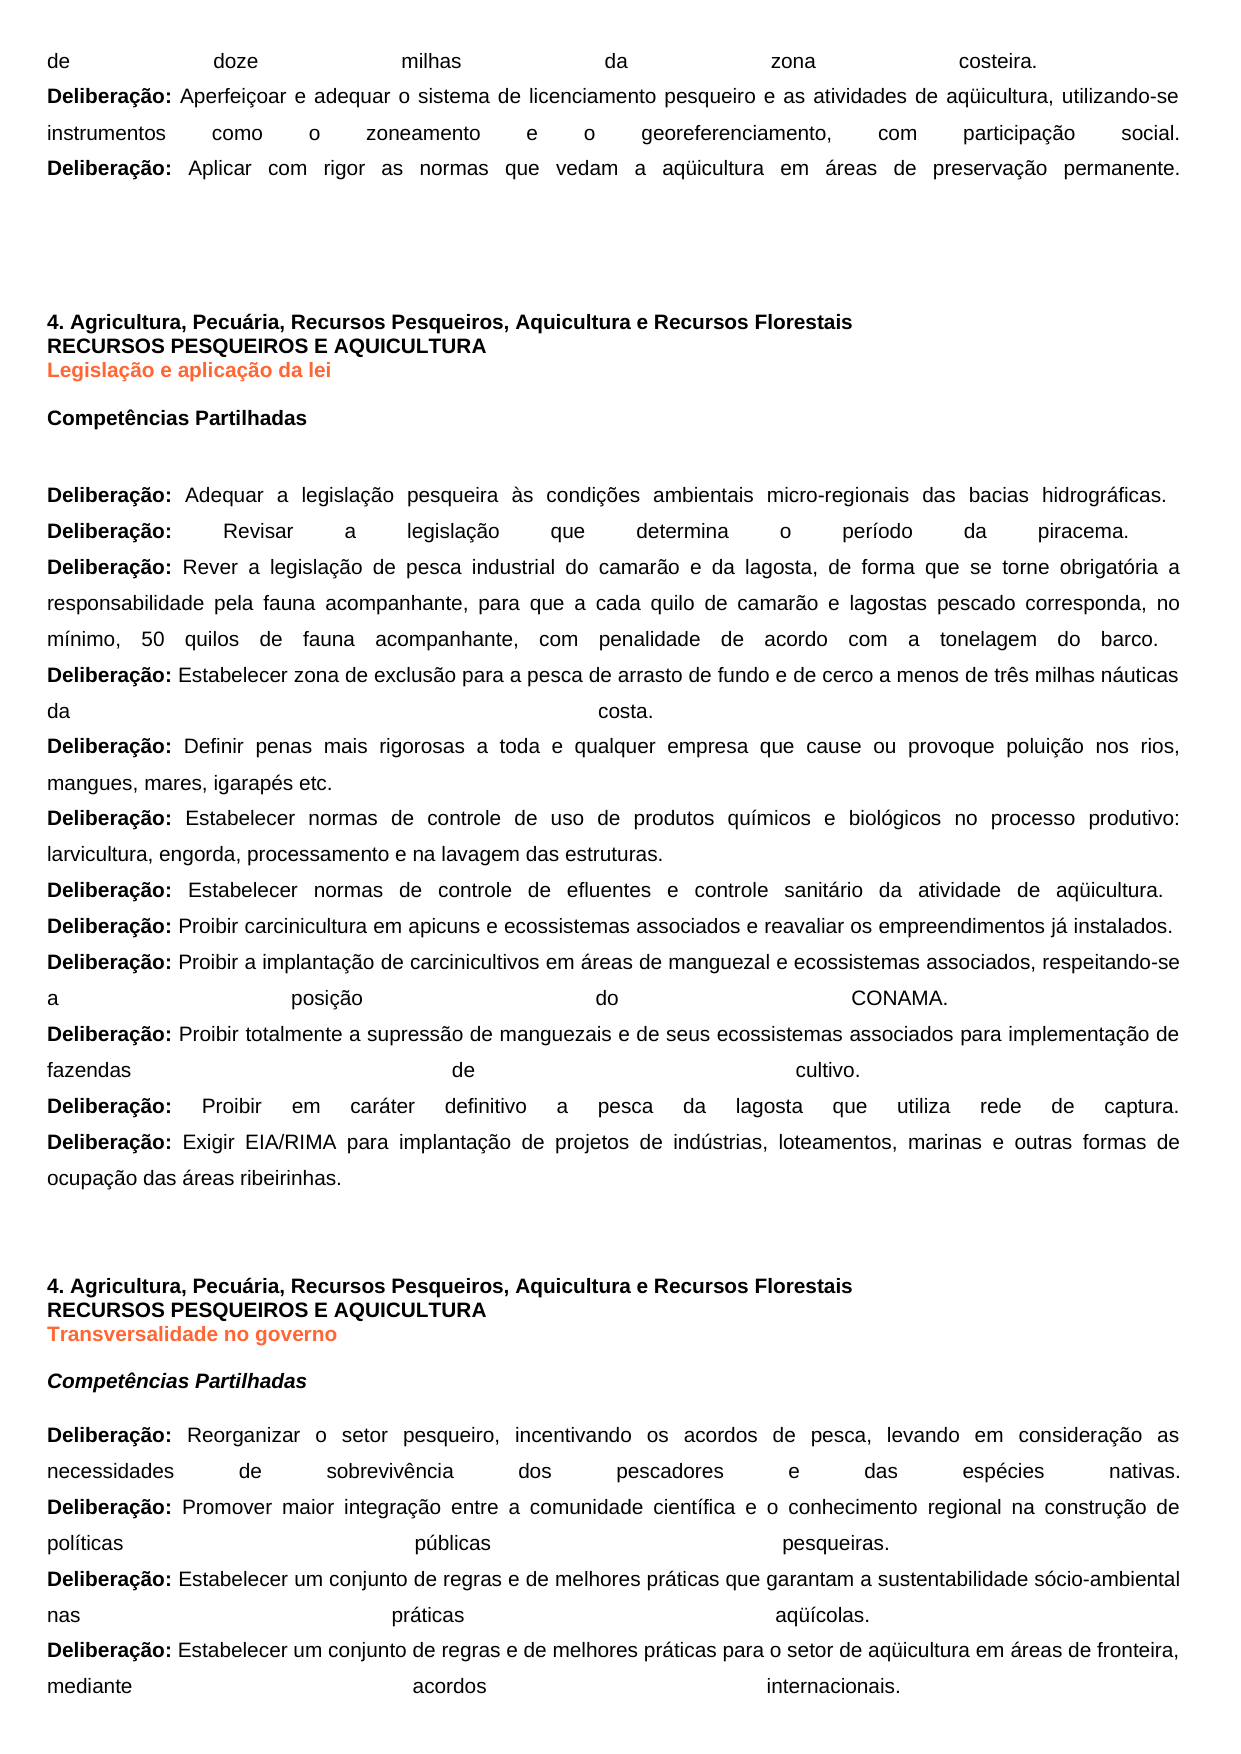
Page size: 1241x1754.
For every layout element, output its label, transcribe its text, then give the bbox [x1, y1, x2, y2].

text Legislação e aplicação da lei [47, 357, 1181, 381]
text Competências Partilhadas [47, 405, 1181, 429]
text Competências Partilhadas [47, 1369, 1181, 1393]
text Deliberação: Adequar a legislação pesqueira às condições ambientais micro-regionais das bacias hidrográficas. Deliberação: Revisar a legislação que determina o período da piracema. Deliberação: Rever a legislação de pesca industrial do camarão e da lagosta, de forma que se torne obrigatória a responsabilidade pela fauna acompanhante, para que a cada quilo de camarão e lagostas pescado corresponda, no mínimo, 50 quilos de fauna acompanhante, com penalidade de acordo com a tonelagem do barco. Deliberação: Estabelecer zona de exclusão para a pesca de arrasto de fundo e de cerco a menos de três milhas náuticas da costa. Deliberação: Definir penas mais rigorosas a toda e qualquer empresa que cause ou provoque poluição nos rios, mangues, mares, igarapés etc. [47, 483, 1181, 794]
text Deliberação: Reorganizar o setor pesqueiro, incentivando os acordos de pesca, levando em consideração as necessidades de sobrevivência dos pescadores e das espécies nativas. Deliberação: Promover maior integração entre a comunidade científica e o conhecimento regional na construção de políticas públicas pesqueiras. Deliberação: Estabelecer um conjunto de regras e de melhores práticas que garantam a sustentabilidade sócio-ambiental nas práticas aqüícolas. Deliberação: Estabelecer um conjunto de regras e de melhores práticas para o setor de aqüicultura em áreas de fronteira, mediante acordos internacionais. [47, 1423, 1181, 1698]
text Transversalidade no governo [47, 1321, 1181, 1345]
text Deliberação: Estabelecer normas de controle de efluentes e controle sanitário da atividade de aqüicultura. Deliberação: Proibir carcinicultura em apicuns e ecossistemas associados e reavaliar os empreendimentos já instalados. Deliberação: Proibir a implantação de carcinicultivos em áreas de manguezal e ecossistemas associados, respeitando-se a posição do CONAMA. Deliberação: Proibir totalmente a supressão de manguezais e de seus ecossistemas associados para implementação de fazendas de cultivo. Deliberação: Proibir em caráter definitivo a pesca da lagosta que utiliza rede de captura. Deliberação: Exigir EIA/RIMA para implantação de projetos de indústrias, loteamentos, marinas e outras formas de ocupação das áreas ribeirinhas. [47, 878, 1181, 1189]
text RECURSOS PESQUEIROS E AQUICULTURA [47, 1297, 1181, 1321]
text de doze milhas da zona costeira. Deliberação: Aperfeiçoar e adequar o sistema de licenciamento pesqueiro e as atividades de aqüicultura, utilizando-se instrumentos como o zoneamento e o georeferenciamento, com participação social. Deliberação: Aplicar com rigor as normas que vedam a aqüicultura em áreas de preservação permanente. [47, 48, 1181, 223]
text 4. Agricultura, Pecuária, Recursos Pesqueiros, Aquicultura e Recursos Florestais [47, 1273, 1181, 1297]
text 4. Agricultura, Pecuária, Recursos Pesqueiros, Aquicultura e Recursos Florestais [47, 309, 1181, 333]
text RECURSOS PESQUEIROS E AQUICULTURA [47, 333, 1181, 357]
text Deliberação: Estabelecer normas de controle de uso de produtos químicos e biológicos no processo produtivo: larvicultura, engorda, processamento e na lavagem das estruturas. [47, 806, 1181, 866]
